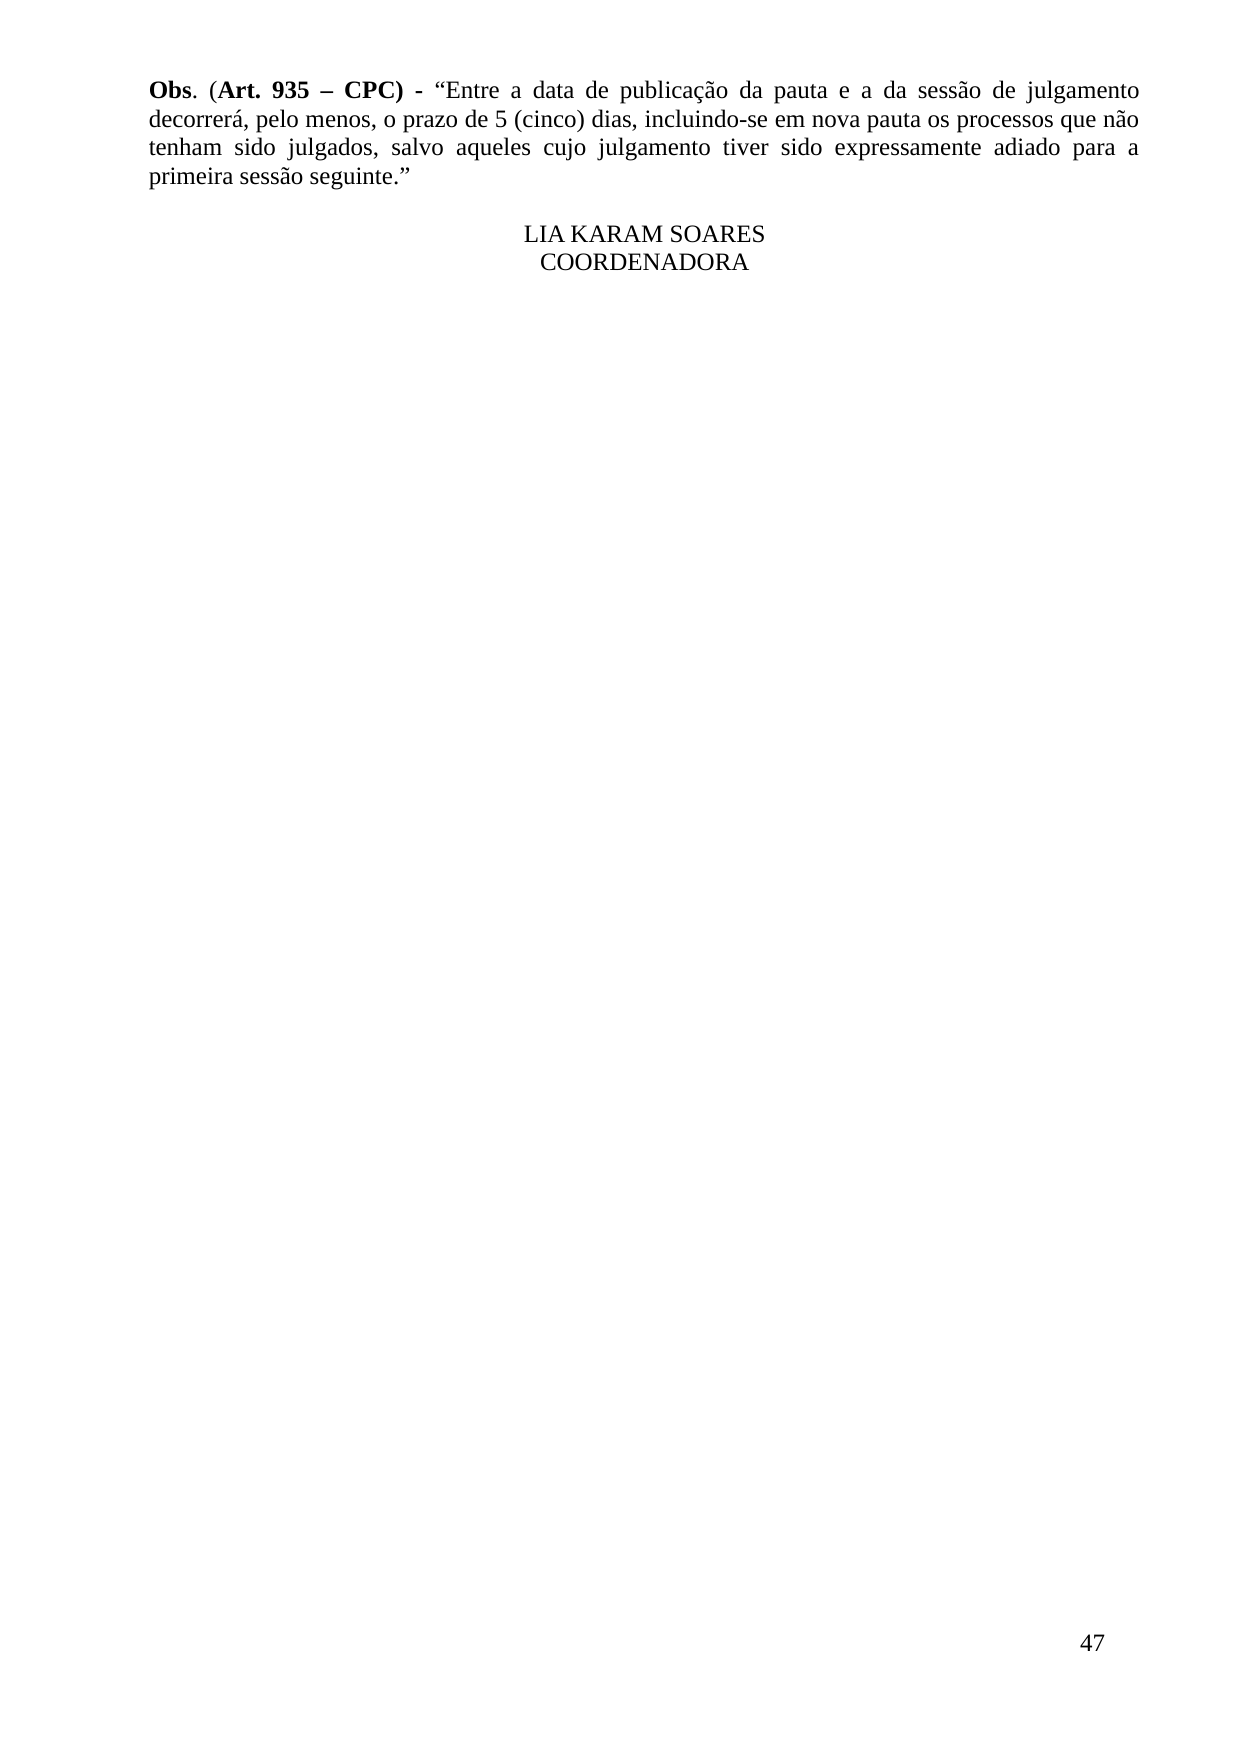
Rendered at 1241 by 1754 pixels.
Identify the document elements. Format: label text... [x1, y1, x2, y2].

text COORDENADORA [148, 247, 1141, 276]
text Obs. (Art. 935 – CPC) - “Entre a data de publicação da pauta e a da sessão de julgamento decorrerá, pelo menos, o prazo de 5 (cinco) dias, incluindo-se em nova pauta os processos que não tenham sido julgados, salvo aqueles cujo julgamento tiver sido expressamente adiado para a primeira sessão seguinte.” [148, 75, 1141, 190]
text LIA KARAM SOARES [148, 219, 1141, 247]
